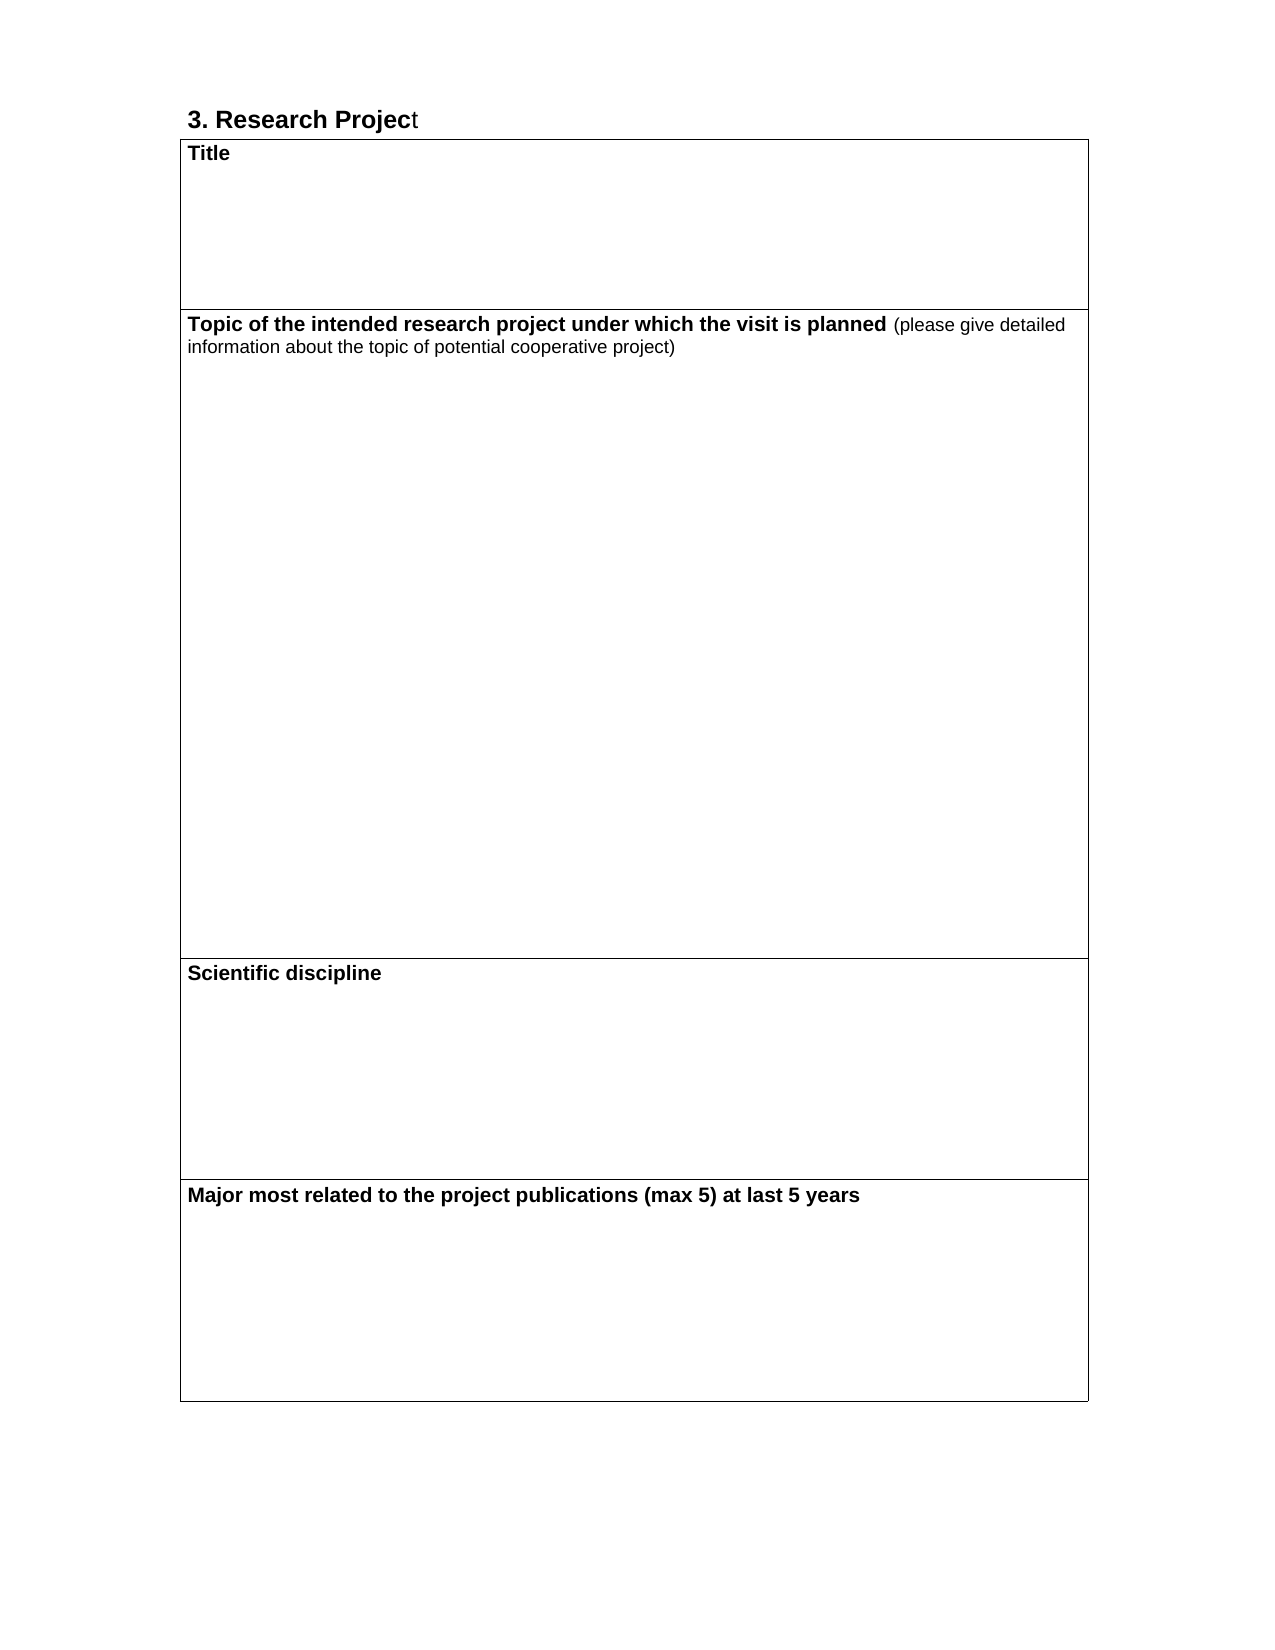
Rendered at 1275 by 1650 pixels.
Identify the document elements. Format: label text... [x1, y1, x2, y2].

table_cell Topic of the intended research project under which the visit is planned (please give detailed information about the topic of potential cooperative project) [181, 310, 1088, 958]
table_cell Major most related to the project publications (max 5) at last 5 years [181, 1180, 1088, 1401]
text 3. Research Project [187, 106, 1087, 134]
table_cell Scientific discipline [181, 959, 1088, 1179]
table_header Title [181, 140, 1088, 309]
